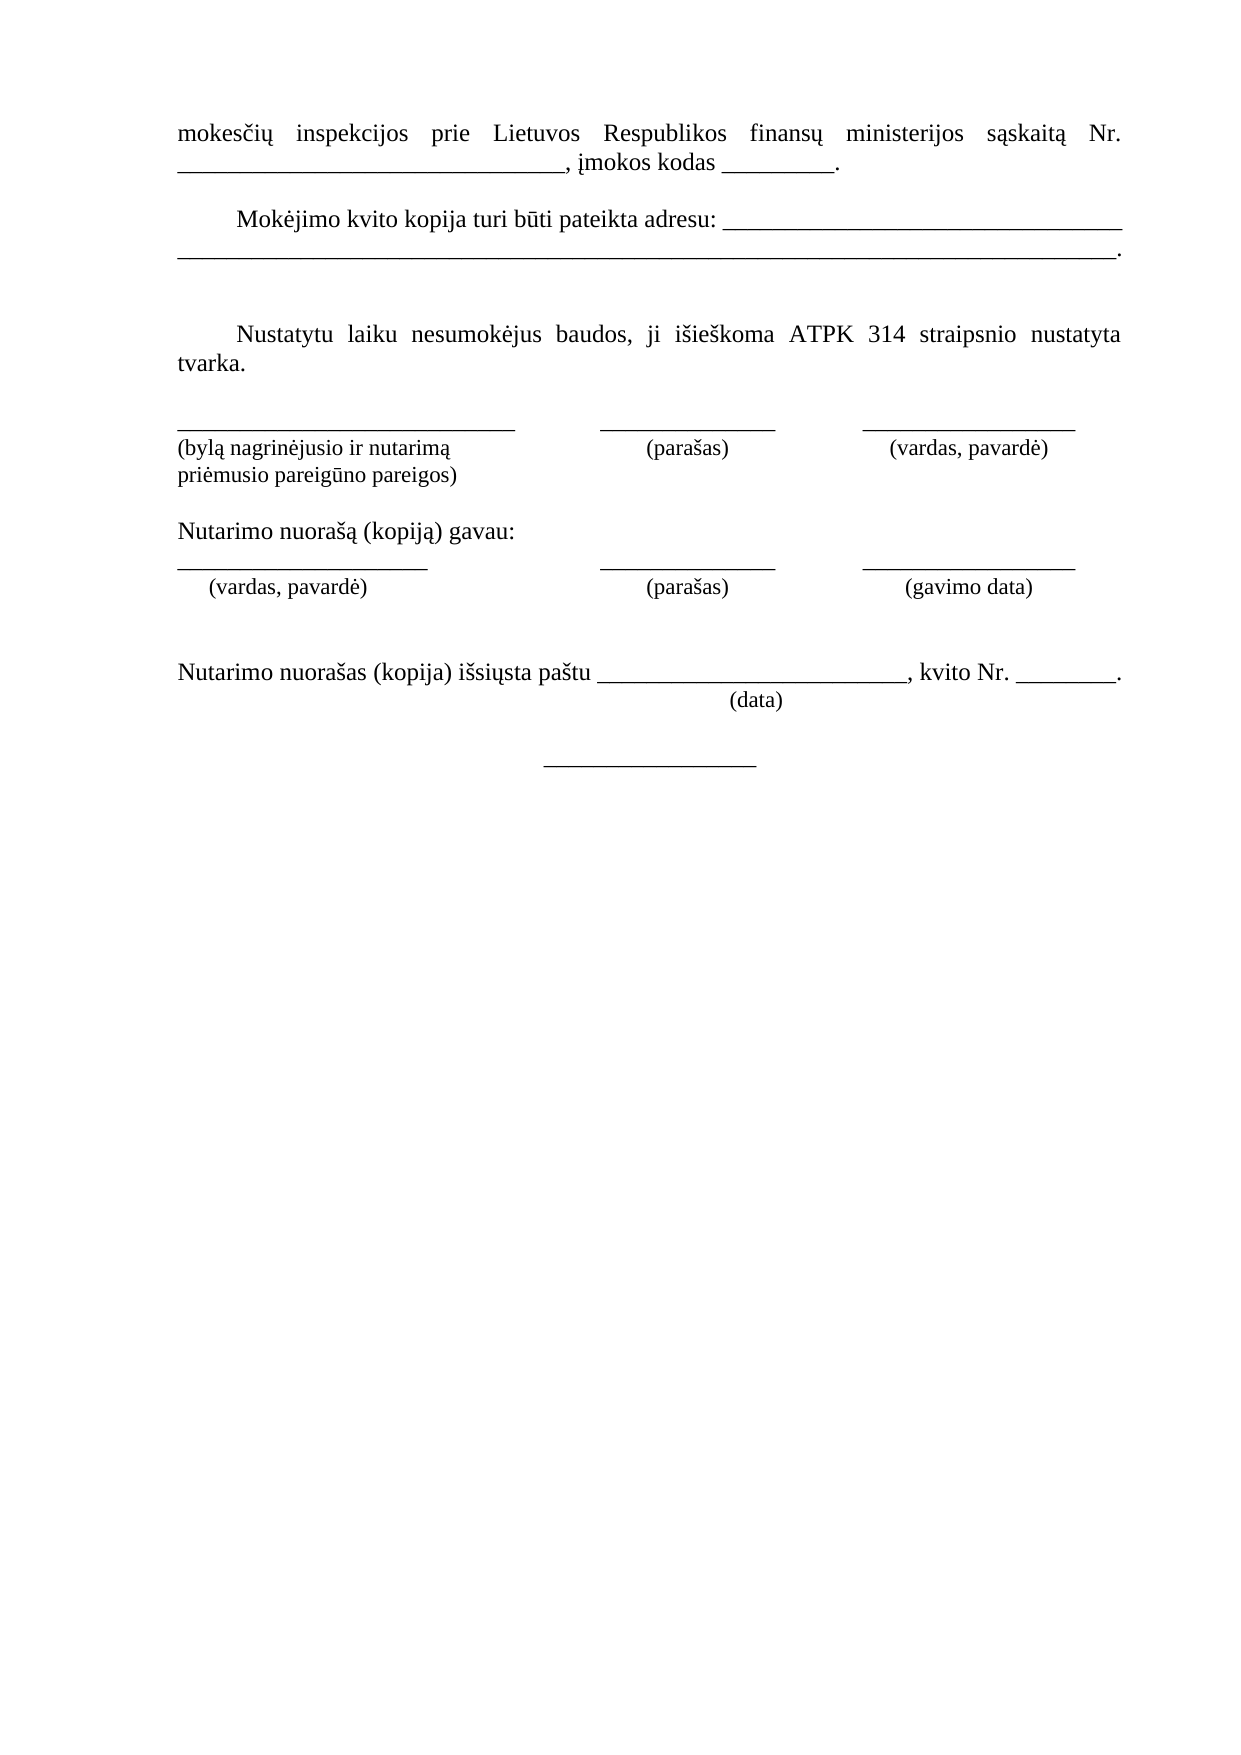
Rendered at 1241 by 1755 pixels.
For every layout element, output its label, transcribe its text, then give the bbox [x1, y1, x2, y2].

text (vardas, pavardė) (parašas) (gavimo data) [208, 573, 1122, 600]
text priėmusio pareigūno pareigos) [177, 461, 1122, 487]
text Mokėjimo kvito kopija turi būti pateikta adresu: [177, 204, 1122, 233]
text ___________________________ ______________ _________________ [177, 406, 1122, 434]
text Nustatytu laiku nesumokėjus baudos, ji išieškoma ATPK 314 straipsnio nustatyta tvarka. [177, 319, 1122, 377]
text ____________________ ______________ _________________ [177, 544, 1122, 573]
text Nutarimo nuorašą (kopiją) gavau: [177, 516, 1122, 544]
text (data) [729, 686, 1122, 712]
text Nutarimo nuorašas (kopija) išsiųsta paštu , kvito Nr. ________. [177, 657, 1122, 686]
text _________________ [177, 741, 1122, 770]
text _ . [177, 233, 1122, 262]
text mokesčių inspekcijos prie Lietuvos Respublikos finansų ministerijos sąskaitą Nr. _______________________________, įmokos kodas _________. [177, 118, 1122, 176]
text (bylą nagrinėjusio ir nutarimą (parašas) (vardas, pavardė) [177, 434, 1122, 461]
